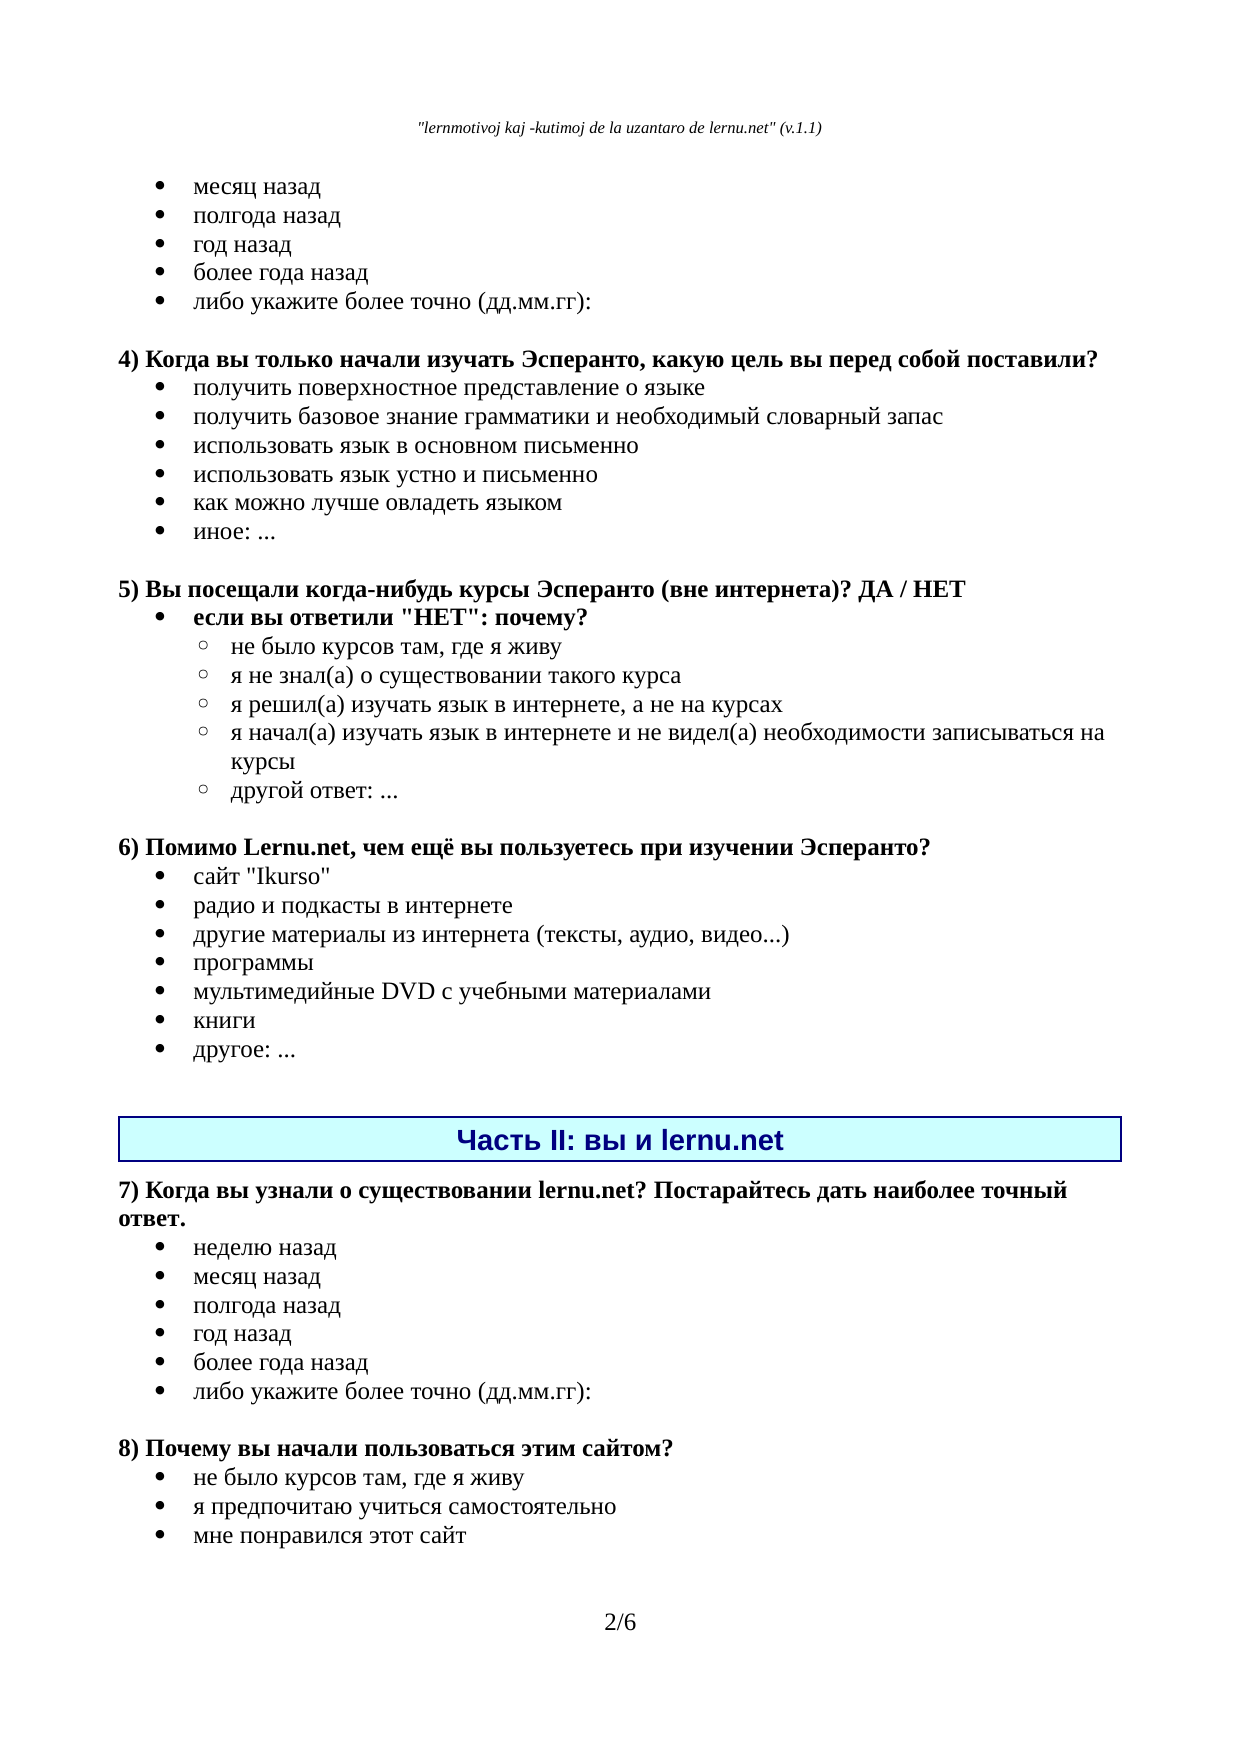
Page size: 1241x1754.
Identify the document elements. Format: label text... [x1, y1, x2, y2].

list более года назад [156, 1347, 1122, 1376]
text 8) Почему вы начали пользоваться этим сайтом? [118, 1433, 1122, 1462]
list я предпочитаю учиться самостоятельно [156, 1491, 1122, 1520]
list полгода назад [156, 1290, 1122, 1318]
list я не знал(а) о существовании такого курса [193, 660, 1122, 689]
list иное: ... [156, 516, 1122, 545]
list книги [156, 1005, 1122, 1034]
list использовать язык в основном письменно [156, 430, 1122, 459]
list либо укажите более точно (дд.мм.гг): [156, 1376, 1122, 1405]
list месяц назад [156, 171, 1122, 200]
list месяц назад [156, 1261, 1122, 1290]
list либо укажите более точно (дд.мм.гг): [156, 286, 1122, 315]
list другие материалы из интернета (тексты, аудио, видео...) [156, 919, 1122, 947]
list не было курсов там, где я живу [156, 1462, 1122, 1491]
list мультимедийные DVD с учебными материалами [156, 976, 1122, 1005]
list неделю назад [156, 1232, 1122, 1261]
list получить базовое знание грамматики и необходимый словарный запас [156, 401, 1122, 430]
list программы [156, 947, 1122, 976]
list получить поверхностное представление о языке [156, 372, 1122, 401]
subtitle Часть II: вы и lernu.net [120, 1118, 1120, 1160]
text 4) Когда вы только начали изучать Эсперанто, какую цель вы перед собой поставили? [118, 344, 1122, 372]
list не было курсов там, где я живу [193, 631, 1122, 660]
text 6) Помимо Lernu.net, чем ещё вы пользуетесь при изучении Эсперанто? [118, 832, 1122, 861]
list использовать язык устно и письменно [156, 459, 1122, 487]
list если вы ответили "НЕТ": почему? [156, 602, 1122, 631]
list другой ответ: ... [193, 775, 1122, 804]
list радио и подкасты в интернете [156, 890, 1122, 919]
list как можно лучше овладеть языком [156, 487, 1122, 516]
list год назад [156, 1318, 1122, 1347]
list более года назад [156, 257, 1122, 286]
list сайт "Ikurso" [156, 861, 1122, 890]
list год назад [156, 229, 1122, 257]
list я начал(а) изучать язык в интернете и не видел(а) необходимости записываться на курсы [193, 717, 1122, 775]
list полгода назад [156, 200, 1122, 229]
list мне понравился этот сайт [156, 1520, 1122, 1548]
list я решил(а) изучать язык в интернете, а не на курсах [193, 689, 1122, 717]
text 5) Вы посещали когда-нибудь курсы Эсперанто (вне интернета)? ДА / НЕТ [118, 574, 1122, 602]
list другое: ... [156, 1034, 1122, 1062]
text 7) Когда вы узнали о существовании lernu.net? Постарайтесь дать наиболее точный ответ. [118, 1175, 1122, 1232]
